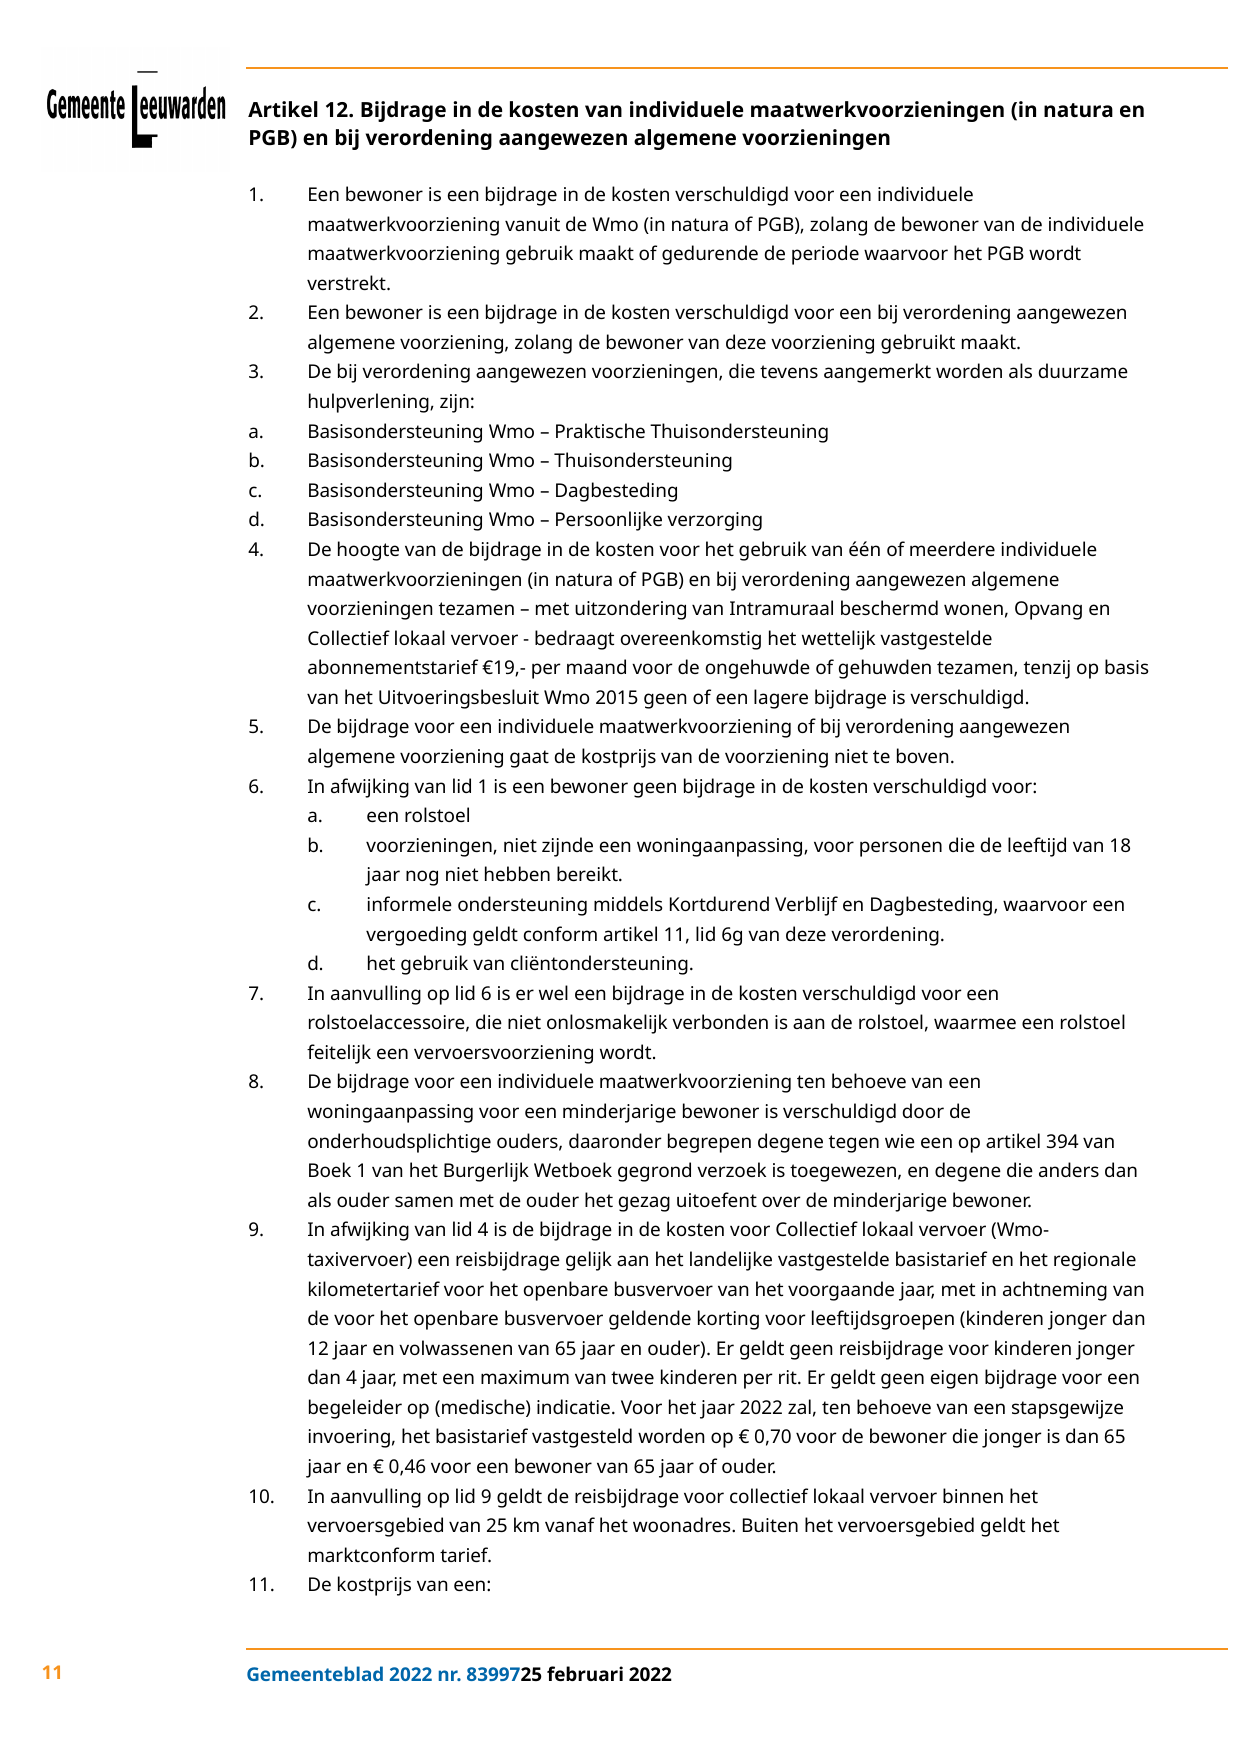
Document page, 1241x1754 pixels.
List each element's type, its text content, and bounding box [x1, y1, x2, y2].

list In afwijking van lid 4 is de bijdrage in de kosten voor Collectief lokaal vervoer (Wmo-taxivervoer) een reisbijdrage gelijk aan het landelijke vastgestelde basistarief en het regionale kilometertarief voor het openbare busvervoer van het voorgaande jaar, met in achtneming van de voor het openbare busvervoer geldende korting voor leeftijdsgroepen (kinderen jonger dan 12 jaar en volwassenen van 65 jaar en ouder). Er geldt geen reisbijdrage voor kinderen jonger dan 4 jaar, met een maximum van twee kinderen per rit. Er geldt geen eigen bijdrage voor een begeleider op (medische) indicatie. Voor het jaar 2022 zal, ten behoeve van een stapsgewijze invoering, het basistarief vastgesteld worden op € 0,70 voor de bewoner die jonger is dan 65 jaar en € 0,46 voor een bewoner van 65 jaar of ouder. [248, 1217, 1152, 1479]
list informele ondersteuning middels Kortdurend Verblijf en Dagbesteding, waarvoor een vergoeding geldt conform artikel 11, lid 6g van deze verordening. [307, 891, 1152, 947]
list De bijdrage voor een individuele maatwerkvoorziening of bij verordening aangewezen algemene voorziening gaat de kostprijs van de voorziening niet te boven. [248, 714, 1152, 769]
list Basisondersteuning Wmo – Praktische Thuisondersteuning [248, 418, 1152, 444]
list het gebruik van cliëntondersteuning. [307, 950, 1152, 976]
picture [41, 47, 231, 172]
list Een bewoner is een bijdrage in de kosten verschuldigd voor een bij verordening aangewezen algemene voorziening, zolang de bewoner van deze voorziening gebruikt maakt. [248, 299, 1152, 355]
list voorzieningen, niet zijnde een woningaanpassing, voor personen die de leeftijd van 18 jaar nog niet hebben bereikt. [307, 832, 1152, 887]
list Een bewoner is een bijdrage in de kosten verschuldigd voor een individuele maatwerkvoorziening vanuit de Wmo (in natura of PGB), zolang de bewoner van de individuele maatwerkvoorziening gebruik maakt of gedurende de periode waarvoor het PGB wordt verstrekt. [248, 181, 1152, 296]
list Basisondersteuning Wmo – Dagbesteding [248, 477, 1152, 503]
list De bijdrage voor een individuele maatwerkvoorziening ten behoeve van een woningaanpassing voor een minderjarige bewoner is verschuldigd door de onderhoudsplichtige ouders, daaronder begrepen degene tegen wie een op artikel 394 van Boek 1 van het Burgerlijk Wetboek gegrond verzoek is toegewezen, en degene die anders dan als ouder samen met de ouder het gezag uitoefent over de minderjarige bewoner. [248, 1069, 1152, 1213]
list In aanvulling op lid 9 geldt de reisbijdrage voor collectief lokaal vervoer binnen het vervoersgebied van 25 km vanaf het woonadres. Buiten het vervoersgebied geldt het marktconform tarief. [248, 1483, 1152, 1568]
text Artikel 12. Bijdrage in de kosten van individuele maatwerkvoorzieningen (in natura en PGB) en bij verordening aangewezen algemene voorzieningen [248, 95, 1152, 152]
list Basisondersteuning Wmo – Thuisondersteuning [248, 447, 1152, 473]
list De bij verordening aangewezen voorzieningen, die tevens aangemerkt worden als duurzame hulpverlening, zijn: [248, 359, 1152, 414]
list De hoogte van de bijdrage in de kosten voor het gebruik van één of meerdere individuele maatwerkvoorzieningen (in natura of PGB) en bij verordening aangewezen algemene voorzieningen tezamen – met uitzondering van Intramuraal beschermd wonen, Opvang en Collectief lokaal vervoer - bedraagt overeenkomstig het wettelijk vastgestelde abonnementstarief €19,- per maand voor de ongehuwde of gehuwden tezamen, tenzij op basis van het Uitvoeringsbesluit Wmo 2015 geen of een lagere bijdrage is verschuldigd. [248, 536, 1152, 710]
list De kostprijs van een: [248, 1572, 1152, 1597]
list In aanvulling op lid 6 is er wel een bijdrage in de kosten verschuldigd voor een rolstoelaccessoire, die niet onlosmakelijk verbonden is aan de rolstoel, waarmee een rolstoel feitelijk een vervoersvoorziening wordt. [248, 980, 1152, 1065]
list een rolstoel [307, 802, 1152, 828]
list Basisondersteuning Wmo – Persoonlijke verzorging [248, 507, 1152, 532]
list In afwijking van lid 1 is een bewoner geen bijdrage in de kosten verschuldigd voor: [248, 773, 1152, 799]
